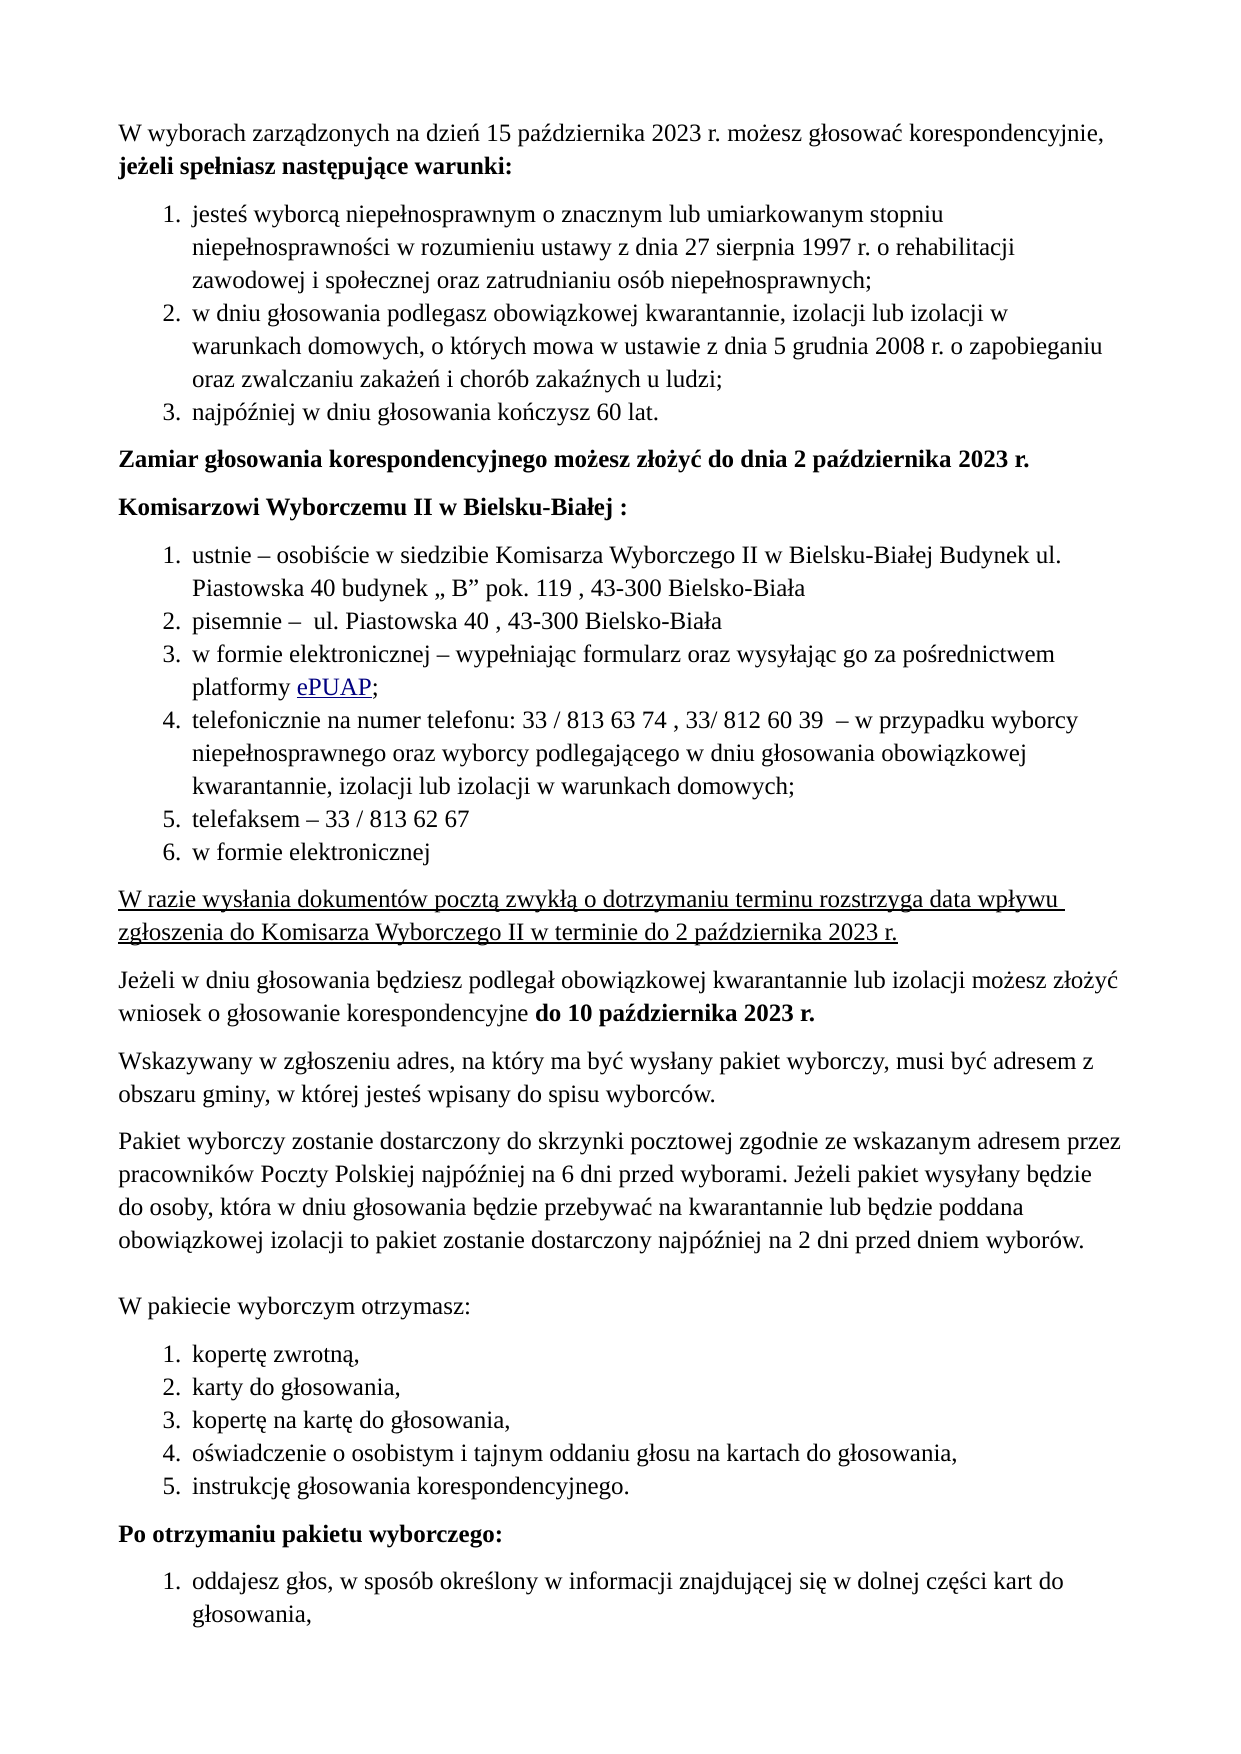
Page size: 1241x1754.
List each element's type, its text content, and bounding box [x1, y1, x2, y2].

list kopertę zwrotną, [162, 1339, 1122, 1368]
list jesteś wyborcą niepełnosprawnym o znacznym lub umiarkowanym stopniu niepełnosprawności w rozumieniu ustawy z dnia 27 sierpnia 1997 r. o rehabilitacji zawodowej i społecznej oraz zatrudnianiu osób niepełnosprawnych; [162, 199, 1122, 293]
text Komisarzowi Wyborczemu II w Bielsku-Białej : [118, 492, 1122, 521]
text Jeżeli w dniu głosowania będziesz podlegał obowiązkowej kwarantannie lub izolacji możesz złożyć wniosek o głosowanie korespondencyjne do 10 października 2023 r. [118, 965, 1122, 1027]
list w dniu głosowania podlegasz obowiązkowej kwarantannie, izolacji lub izolacji w warunkach domowych, o których mowa w ustawie z dnia 5 grudnia 2008 r. o zapobieganiu oraz zwalczaniu zakażeń i chorób zakaźnych u ludzi; [162, 298, 1122, 393]
list ustnie – osobiście w siedzibie Komisarza Wyborczego II w Bielsku-Białej Budynek ul. Piastowska 40 budynek „ B” pok. 119 , 43-300 Bielsko-Biała [162, 540, 1122, 601]
list karty do głosowania, [162, 1372, 1122, 1401]
text Po otrzymaniu pakietu wyborczego: [118, 1519, 1122, 1547]
text Wskazywany w zgłoszeniu adres, na który ma być wysłany pakiet wyborczy, musi być adresem z obszaru gminy, w której jesteś wpisany do spisu wyborców. [118, 1046, 1122, 1107]
list telefonicznie na numer telefonu: 33 / 813 63 74 , 33/ 812 60 39 – w przypadku wyborcy niepełnosprawnego oraz wyborcy podlegającego w dniu głosowania obowiązkowej kwarantannie, izolacji lub izolacji w warunkach domowych; [162, 705, 1122, 799]
text Zamiar głosowania korespondencyjnego możesz złożyć do dnia 2 października 2023 r. [118, 444, 1122, 473]
list kopertę na kartę do głosowania, [162, 1405, 1122, 1434]
list oświadczenie o osobistym i tajnym oddaniu głosu na kartach do głosowania, [162, 1438, 1122, 1467]
list instrukcję głosowania korespondencyjnego. [162, 1471, 1122, 1500]
text Pakiet wyborczy zostanie dostarczony do skrzynki pocztowej zgodnie ze wskazanym adresem przez pracowników Poczty Polskiej najpóźniej na 6 dni przed wyborami. Jeżeli pakiet wysyłany będzie do osoby, która w dniu głosowania będzie przebywać na kwarantannie lub będzie poddana obowiązkowej izolacji to pakiet zostanie dostarczony najpóźniej na 2 dni przed dniem wyborów. W pakiecie wyborczym otrzymasz: [118, 1126, 1122, 1320]
text W wyborach zarządzonych na dzień 15 października 2023 r. możesz głosować korespondencyjnie, jeżeli spełniasz następujące warunki: [118, 118, 1122, 180]
text W razie wysłania dokumentów pocztą zwykłą o dotrzymaniu terminu rozstrzyga data wpływu zgłoszenia do Komisarza Wyborczego II w terminie do 2 października 2023 r. [118, 884, 1122, 946]
list pisemnie – ul. Piastowska 40 , 43-300 Bielsko-Biała [162, 606, 1122, 634]
list oddajesz głos, w sposób określony w informacji znajdującej się w dolnej części kart do głosowania, [162, 1566, 1122, 1628]
list w formie elektronicznej [162, 837, 1122, 866]
list telefaksem – 33 / 813 62 67 [162, 804, 1122, 833]
list w formie elektronicznej – wypełniając formularz oraz wysyłając go za pośrednictwem platformy ePUAP; [162, 639, 1122, 701]
list najpóźniej w dniu głosowania kończysz 60 lat. [162, 397, 1122, 426]
